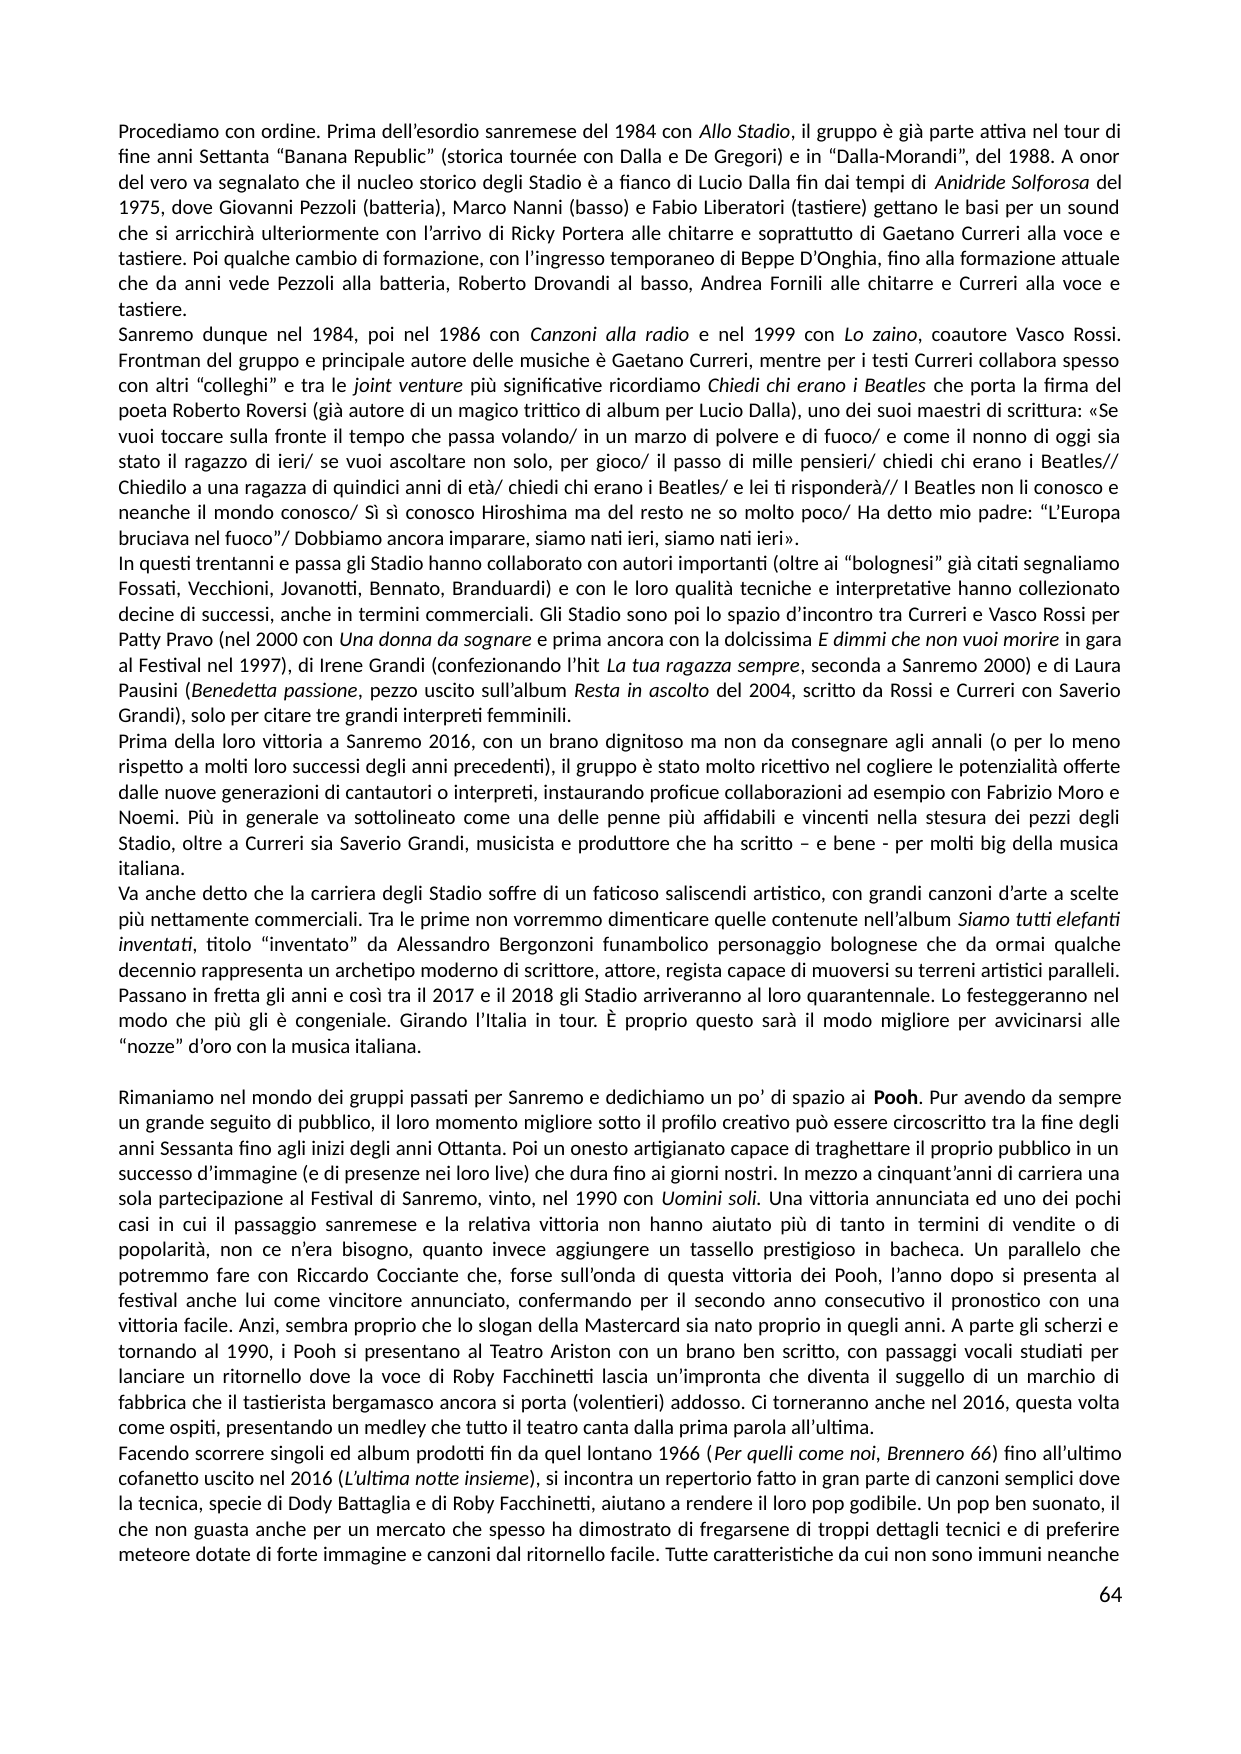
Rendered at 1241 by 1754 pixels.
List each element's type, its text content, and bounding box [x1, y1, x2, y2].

text In questi trentanni e passa gli Stadio hanno collaborato con autori importanti (oltre ai “bolognesi” già citati segnaliamo Fossati, Vecchioni, Jovanotti, Bennato, Branduardi) e con le loro qualità tecniche e interpretative hanno collezionato decine di successi, anche in termini commerciali. Gli Stadio sono poi lo spazio d’incontro tra Curreri e Vasco Rossi per Patty Pravo (nel 2000 con Una donna da sognare e prima ancora con la dolcissima E dimmi che non vuoi morire in gara al Festival nel 1997), di Irene Grandi (confezionando l’hit La tua ragazza sempre, seconda a Sanremo 2000) e di Laura Pausini (Benedetta passione, pezzo uscito sull’album Resta in ascolto del 2004, scritto da Rossi e Curreri con Saverio Grandi), solo per citare tre grandi interpreti femminili. [118, 550, 1122, 728]
text Rimaniamo nel mondo dei gruppi passati per Sanremo e dedichiamo un po’ di spazio ai Pooh. Pur avendo da sempre un grande seguito di pubblico, il loro momento migliore sotto il profilo creativo può essere circoscritto tra la fine degli anni Sessanta fino agli inizi degli anni Ottanta. Poi un onesto artigianato capace di traghettare il proprio pubblico in un successo d’immagine (e di presenze nei loro live) che dura fino ai giorni nostri. In mezzo a cinquant’anni di carriera una sola partecipazione al Festival di Sanremo, vinto, nel 1990 con Uomini soli. Una vittoria annunciata ed uno dei pochi casi in cui il passaggio sanremese e la relativa vittoria non hanno aiutato più di tanto in termini di vendite o di popolarità, non ce n’era bisogno, quanto invece aggiungere un tassello prestigioso in bacheca. Un parallelo che potremmo fare con Riccardo Cocciante che, forse sull’onda di questa vittoria dei Pooh, l’anno dopo si presenta al festival anche lui come vincitore annunciato, confermando per il secondo anno consecutivo il pronostico con una vittoria facile. Anzi, sembra proprio che lo slogan della Mastercard sia nato proprio in quegli anni. A parte gli scherzi e tornando al 1990, i Pooh si presentano al Teatro Ariston con un brano ben scritto, con passaggi vocali studiati per lanciare un ritornello dove la voce di Roby Facchinetti lascia un’impronta che diventa il suggello di un marchio di fabbrica che il tastierista bergamasco ancora si porta (volentieri) addosso. Ci torneranno anche nel 2016, questa volta come ospiti, presentando un medley che tutto il teatro canta dalla prima parola all’ultima. [118, 1084, 1122, 1440]
text Prima della loro vittoria a Sanremo 2016, con un brano dignitoso ma non da consegnare agli annali (o per lo meno rispetto a molti loro successi degli anni precedenti), il gruppo è stato molto ricettivo nel cogliere le potenzialità offerte dalle nuove generazioni di cantautori o interpreti, instaurando proficue collaborazioni ad esempio con Fabrizio Moro e Noemi. Più in generale va sottolineato come una delle penne più affidabili e vincenti nella stesura dei pezzi degli Stadio, oltre a Curreri sia Saverio Grandi, musicista e produttore che ha scritto – e bene - per molti big della musica italiana. [118, 728, 1122, 881]
text Va anche detto che la carriera degli Stadio soffre di un faticoso saliscendi artistico, con grandi canzoni d’arte a scelte più nettamente commerciali. Tra le prime non vorremmo dimenticare quelle contenute nell’album Siamo tutti elefanti inventati, titolo “inventato” da Alessandro Bergonzoni funambolico personaggio bolognese che da ormai qualche decennio rappresenta un archetipo moderno di scrittore, attore, regista capace di muoversi su terreni artistici paralleli. Passano in fretta gli anni e così tra il 2017 e il 2018 gli Stadio arriveranno al loro quarantennale. Lo festeggeranno nel modo che più gli è congeniale. Girando l’Italia in tour. È proprio questo sarà il modo migliore per avvicinarsi alle “nozze” d’oro con la musica italiana. [118, 881, 1122, 1058]
text Sanremo dunque nel 1984, poi nel 1986 con Canzoni alla radio e nel 1999 con Lo zaino, coautore Vasco Rossi. Frontman del gruppo e principale autore delle musiche è Gaetano Curreri, mentre per i testi Curreri collabora spesso con altri “colleghi” e tra le joint venture più significative ricordiamo Chiedi chi erano i Beatles che porta la firma del poeta Roberto Roversi (già autore di un magico trittico di album per Lucio Dalla), uno dei suoi maestri di scrittura: «Se vuoi toccare sulla fronte il tempo che passa volando/ in un marzo di polvere e di fuoco/ e come il nonno di oggi sia stato il ragazzo di ieri/ se vuoi ascoltare non solo, per gioco/ il passo di mille pensieri/ chiedi chi erano i Beatles// Chiedilo a una ragazza di quindici anni di età/ chiedi chi erano i Beatles/ e lei ti risponderà// I Beatles non li conosco e neanche il mondo conosco/ Sì sì conosco Hiroshima ma del resto ne so molto poco/ Ha detto mio padre: “L’Europa bruciava nel fuoco”/ Dobbiamo ancora imparare, siamo nati ieri, siamo nati ieri». [118, 321, 1122, 550]
text Procediamo con ordine. Prima dell’esordio sanremese del 1984 con Allo Stadio, il gruppo è già parte attiva nel tour di fine anni Settanta “Banana Republic” (storica tournée con Dalla e De Gregori) e in “Dalla-Morandi”, del 1988. A onor del vero va segnalato che il nucleo storico degli Stadio è a fianco di Lucio Dalla fin dai tempi di Anidride Solforosa del 1975, dove Giovanni Pezzoli (batteria), Marco Nanni (basso) e Fabio Liberatori (tastiere) gettano le basi per un sound che si arricchirà ulteriormente con l’arrivo di Ricky Portera alle chitarre e soprattutto di Gaetano Curreri alla voce e tastiere. Poi qualche cambio di formazione, con l’ingresso temporaneo di Beppe D’Onghia, fino alla formazione attuale che da anni vede Pezzoli alla batteria, Roberto Drovandi al basso, Andrea Fornili alle chitarre e Curreri alla voce e tastiere. [118, 118, 1122, 321]
text Facendo scorrere singoli ed album prodotti fin da quel lontano 1966 (Per quelli come noi, Brennero 66) fino all’ultimo cofanetto uscito nel 2016 (L’ultima notte insieme), si incontra un repertorio fatto in gran parte di canzoni semplici dove la tecnica, specie di Dody Battaglia e di Roby Facchinetti, aiutano a rendere il loro pop godibile. Un pop ben suonato, il che non guasta anche per un mercato che spesso ha dimostrato di fregarsene di troppi dettagli tecnici e di preferire meteore dotate di forte immagine e canzoni dal ritornello facile. Tutte caratteristiche da cui non sono immuni neanche [118, 1440, 1122, 1567]
